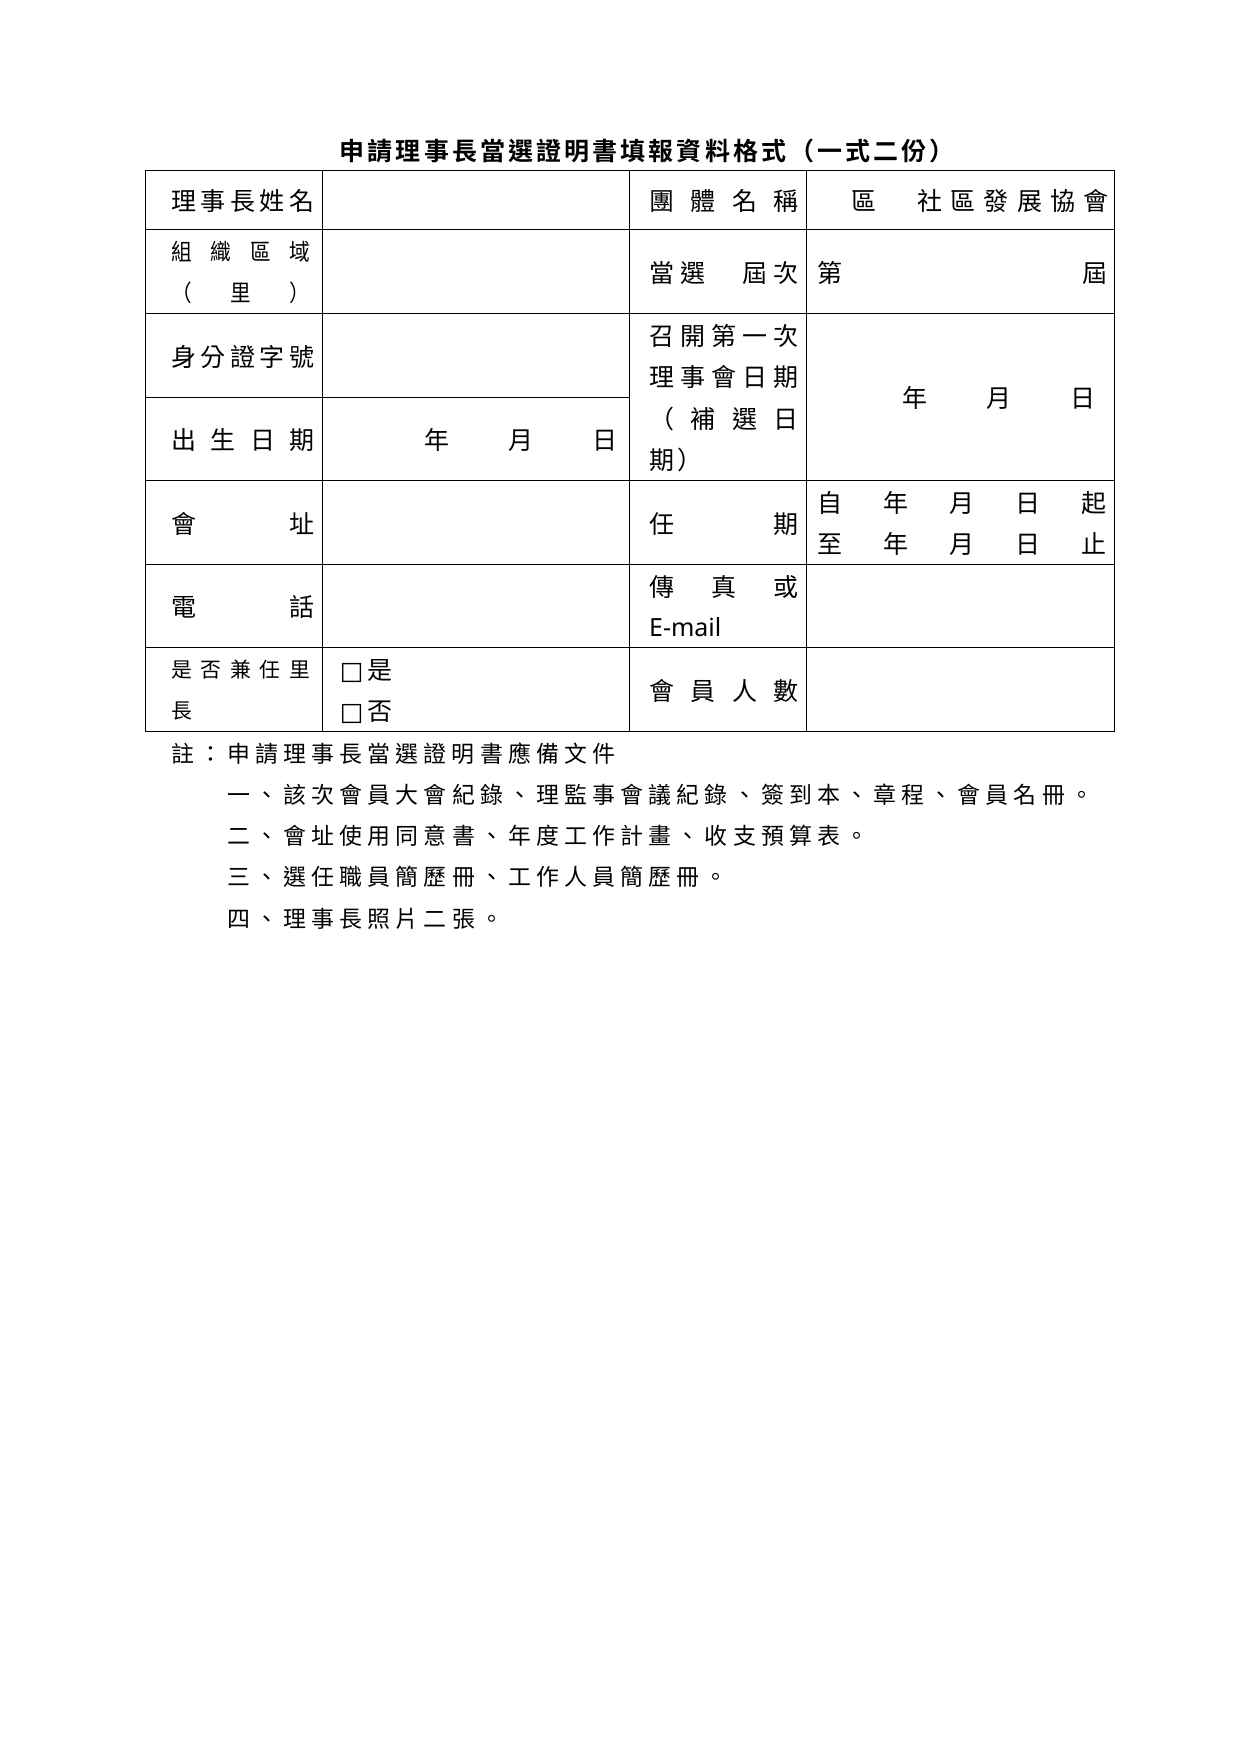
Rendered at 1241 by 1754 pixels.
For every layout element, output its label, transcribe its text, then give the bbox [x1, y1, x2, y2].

table_cell 出生日期 [146, 398, 322, 480]
table_cell 會址 [146, 481, 322, 563]
table_cell 當選 屆次 [630, 230, 806, 312]
text 三、選任職員簡歷冊、工作人員簡歷冊。 [225, 855, 1127, 897]
text 申請理事長當選證明書填報資料格式（一式二份） [149, 128, 1127, 170]
table_cell 是否兼任里長 [146, 648, 322, 731]
table_cell 組織區域（里） [146, 230, 322, 312]
table_header [323, 171, 629, 229]
table_cell 電話 [146, 565, 322, 647]
table_cell 傳真或 E-mail [630, 565, 806, 647]
text 二、會址使用同意書、年度工作計畫、收支預算表。 [225, 814, 1127, 855]
table_cell 第屆 [807, 230, 1114, 312]
table_cell [323, 481, 629, 563]
table_cell 任期 [630, 481, 806, 563]
table_header 區 社區發展協會 [807, 171, 1114, 229]
table_header 團體名稱 [630, 171, 806, 229]
table_cell 自 年 月 日 起 至 年 月 日 止 [807, 481, 1114, 563]
table_cell 身分證字號 [146, 314, 322, 397]
table_cell 會員人數 [630, 648, 806, 731]
table_cell [323, 230, 629, 312]
text 註：申請理事長當選證明書應備文件 [169, 732, 1127, 773]
table_cell 召開第一次理事會日期（補選日期） [630, 314, 806, 480]
table_cell 年 月 日 [807, 314, 1114, 480]
table_cell [807, 648, 1114, 731]
table_header 理事長姓名 [146, 171, 322, 229]
table_cell 年 月 日 [323, 398, 629, 480]
table_cell [807, 565, 1114, 647]
table_cell [323, 565, 629, 647]
table_cell [323, 314, 629, 397]
text 四、理事長照片二張。 [225, 897, 1127, 938]
text 一、該次會員大會紀錄、理監事會議紀錄、簽到本、章程、會員名冊。 [225, 773, 1127, 814]
table_cell □是 □否 [323, 648, 629, 731]
